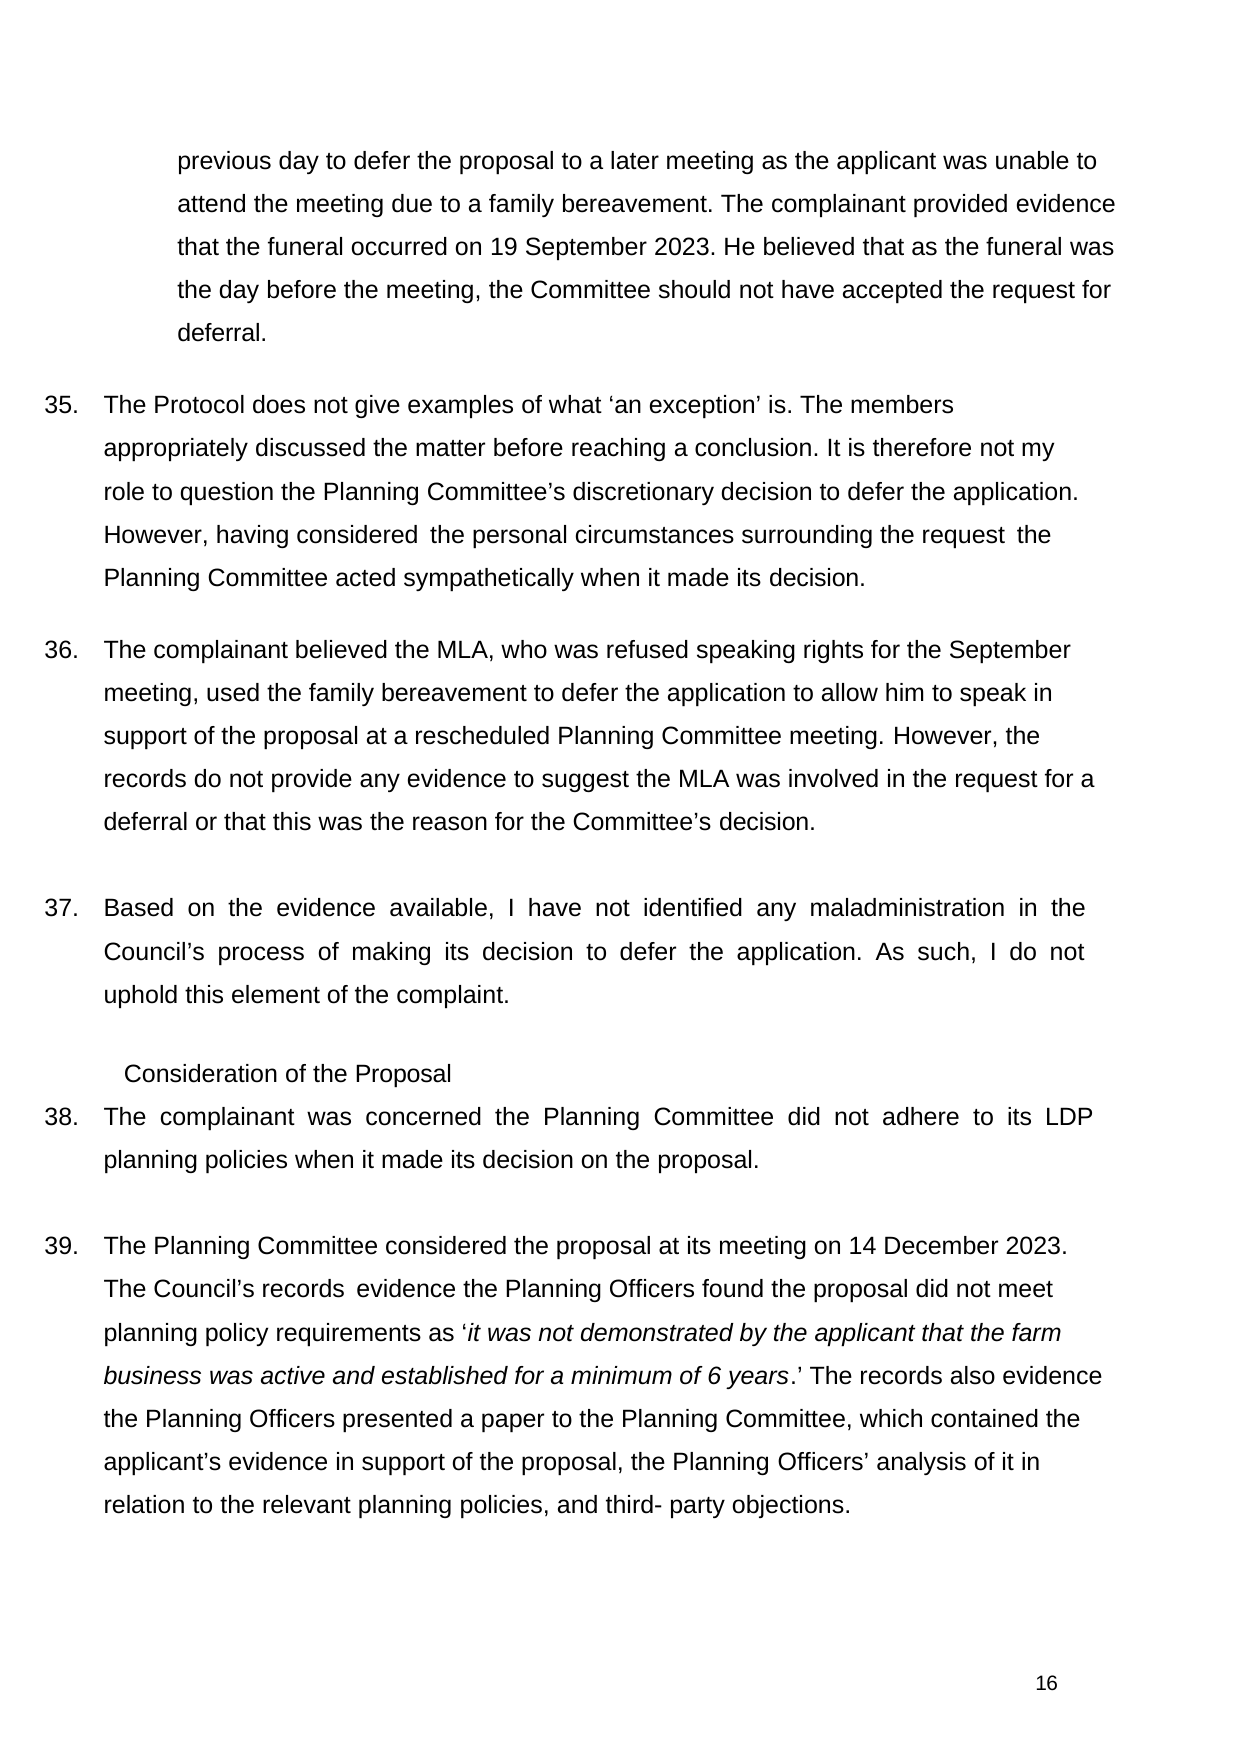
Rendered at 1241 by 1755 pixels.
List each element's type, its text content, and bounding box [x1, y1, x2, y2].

list The complainant believed the MLA, who was refused speaking rights for the September meeting, used the family bereavement to defer the application to allow him to speak in support of the proposal at a rescheduled Planning Committee meeting. However, the records do not provide any evidence to suggest the MLA was involved in the request for a deferral or that this was the reason for the Committee’s decision. [44, 635, 1112, 836]
list Based on the evidence available, I have not identified any maladministration in the Council’s process of making its decision to defer the application. As such, I do not uphold this element of the complaint. [44, 893, 1086, 1008]
list The Planning Committee considered the proposal at its meeting on 14 December 2023. The Council’s records evidence the Planning Officers found the proposal did not meet planning policy requirements as ‘it was not demonstrated by the applicant that the farm business was active and established for a minimum of 6 years.’ The records also evidence the Planning Officers presented a paper to the Planning Committee, which contained the applicant’s evidence in support of the proposal, the Planning Officers’ analysis of it in relation to the relevant planning policies, and third- party objections. [44, 1231, 1111, 1519]
text Consideration of the Proposal [124, 1059, 1123, 1087]
list The complainant was concerned the Planning Committee did not adhere to its LDP planning policies when it made its decision on the proposal. [44, 1102, 1094, 1174]
list The Protocol does not give examples of what ‘an exception’ is. The members appropriately discussed the matter before reaching a conclusion. It is therefore not my role to question the Planning Committee’s discretionary decision to defer the application. However, having considered the personal circumstances surrounding the request the Planning Committee acted sympathetically when it made its decision. [44, 390, 1088, 592]
text previous day to defer the proposal to a later meeting as the applicant was unable to attend the meeting due to a family bereavement. The complainant provided evidence that the funeral occurred on 19 September 2023. He believed that as the funeral was the day before the meeting, the Committee should not have accepted the request for deferral. [177, 146, 1123, 347]
